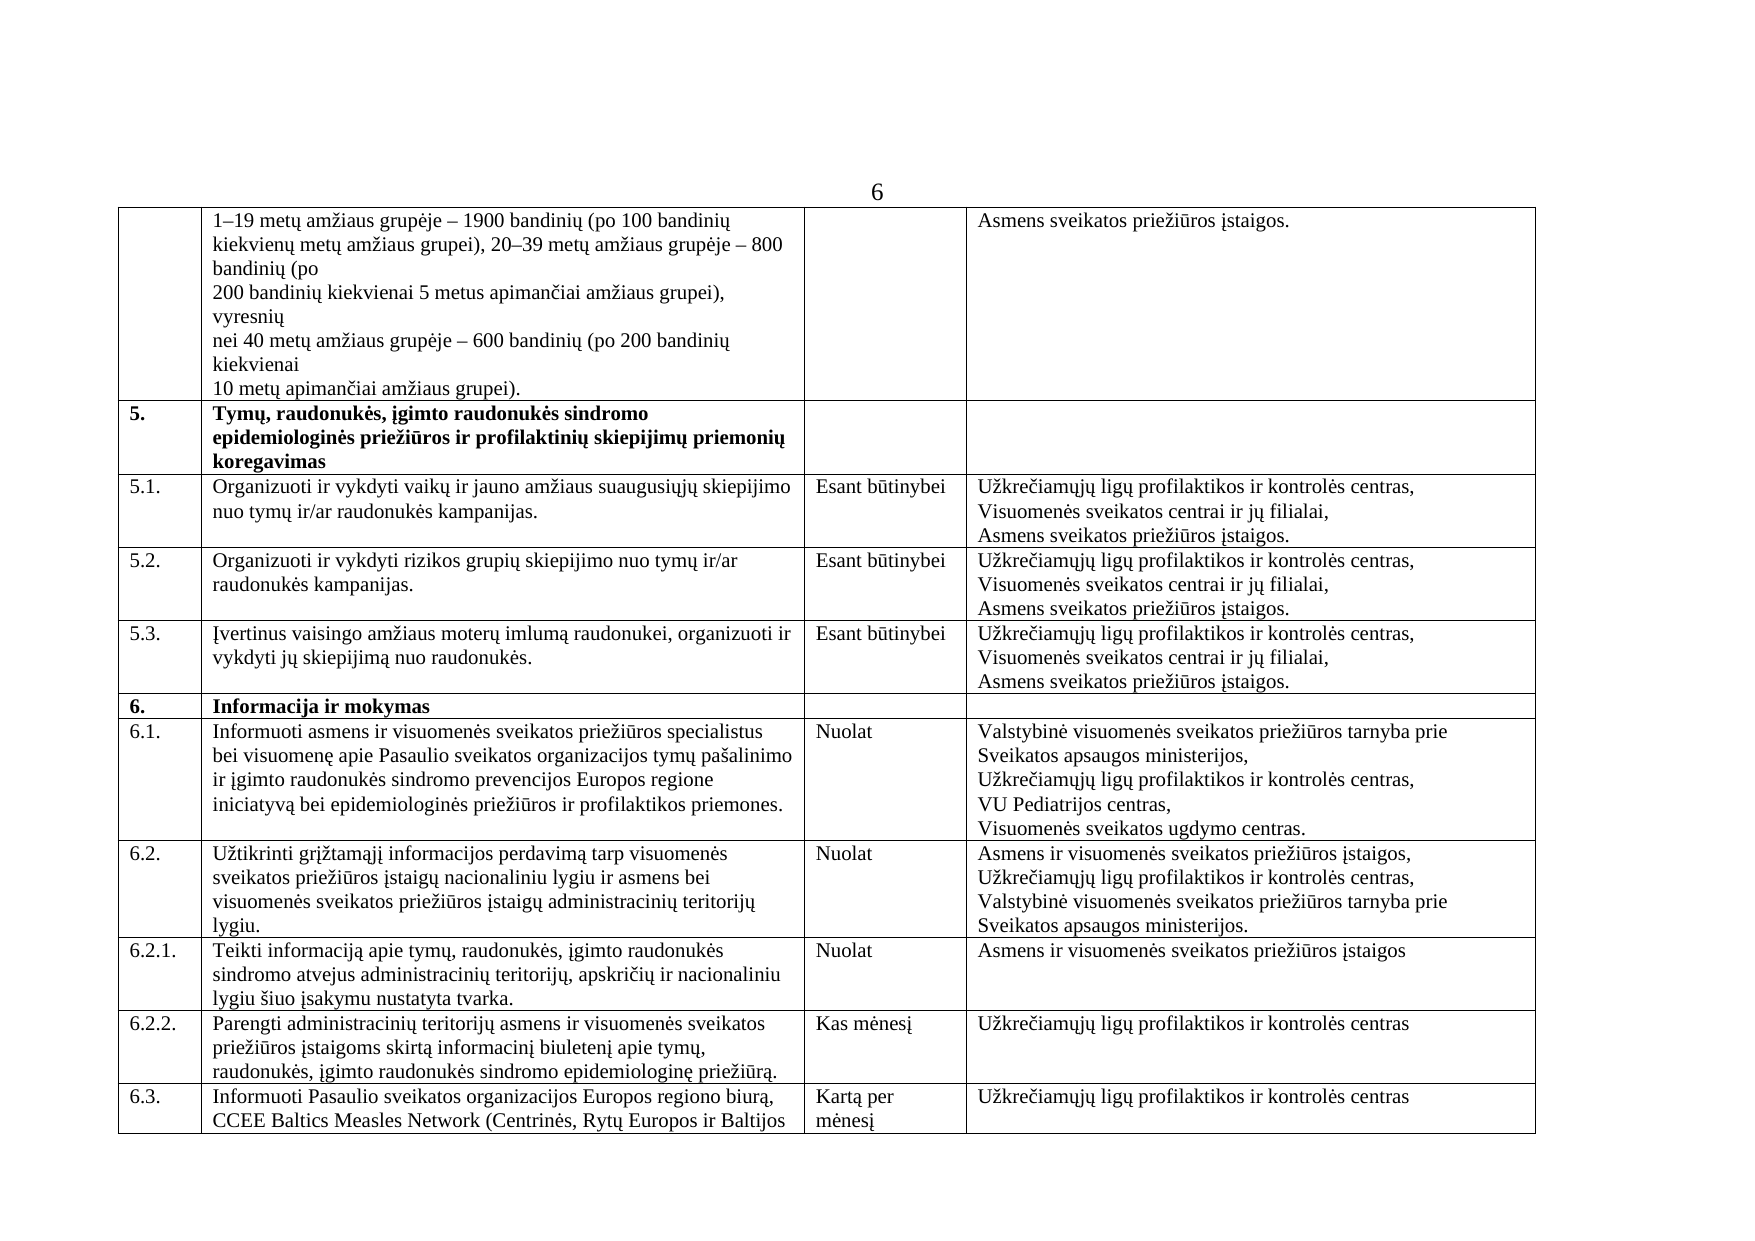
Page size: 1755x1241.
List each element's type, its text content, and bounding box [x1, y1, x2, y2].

table_cell Nuolat [805, 938, 966, 1010]
table_cell Teikti informaciją apie tymų, raudonukės, įgimto raudonukės sindromo atvejus administracinių teritorijų, apskričių ir nacionaliniu lygiu šiuo įsakymu nustatyta tvarka. [202, 938, 804, 1010]
table_cell Organizuoti ir vykdyti rizikos grupių skiepijimo nuo tymų ir/ar raudonukės kampanijas. [202, 548, 804, 620]
table_cell Informacija ir mokymas [202, 694, 804, 718]
table_cell Užkrečiamųjų ligų profilaktikos ir kontrolės centras [967, 1084, 1535, 1132]
table_cell Valstybinė visuomenės sveikatos priežiūros tarnyba prie Sveikatos apsaugos ministerijos, Užkrečiamųjų ligų profilaktikos ir kontrolės centras, VU Pediatrijos centras, Visuomenės sveikatos ugdymo centras. [967, 719, 1535, 839]
table_cell [967, 694, 1535, 718]
table_cell Asmens sveikatos priežiūros įstaigos. [967, 208, 1535, 400]
table_cell 5.1. [119, 475, 201, 547]
table_cell Užkrečiamųjų ligų profilaktikos ir kontrolės centras, Visuomenės sveikatos centrai ir jų filialai, Asmens sveikatos priežiūros įstaigos. [967, 548, 1535, 620]
table_cell Užkrečiamųjų ligų profilaktikos ir kontrolės centras, Visuomenės sveikatos centrai ir jų filialai, Asmens sveikatos priežiūros įstaigos. [967, 621, 1535, 693]
table_cell Esant būtinybei [805, 475, 966, 547]
table_cell Informuoti asmens ir visuomenės sveikatos priežiūros specialistus bei visuomenę apie Pasaulio sveikatos organizacijos tymų pašalinimo ir įgimto raudonukės sindromo prevencijos Europos regione iniciatyvą bei epidemiologinės priežiūros ir profilaktikos priemones. [202, 719, 804, 839]
table_cell 5.3. [119, 621, 201, 693]
table_cell [805, 401, 966, 473]
table_cell [119, 208, 201, 400]
table_cell Kartą per mėnesį [805, 1084, 966, 1132]
table_cell 6. [119, 694, 201, 718]
table_cell 1–19 metų amžiaus grupėje – 1900 bandinių (po 100 bandinių kiekvienų metų amžiaus grupei), 20–39 metų amžiaus grupėje – 800 bandinių (po 200 bandinių kiekvienai 5 metus apimančiai amžiaus grupei), vyresnių nei 40 metų amžiaus grupėje – 600 bandinių (po 200 bandinių kiekvienai 10 metų apimančiai amžiaus grupei). [202, 208, 804, 400]
table_cell Organizuoti ir vykdyti vaikų ir jauno amžiaus suaugusiųjų skiepijimo nuo tymų ir/ar raudonukės kampanijas. [202, 475, 804, 547]
table_cell Asmens ir visuomenės sveikatos priežiūros įstaigos, Užkrečiamųjų ligų profilaktikos ir kontrolės centras, Valstybinė visuomenės sveikatos priežiūros tarnyba prie Sveikatos apsaugos ministerijos. [967, 841, 1535, 937]
table_cell Esant būtinybei [805, 621, 966, 693]
table_cell 5. [119, 401, 201, 473]
table_cell Nuolat [805, 719, 966, 839]
table_cell Užkrečiamųjų ligų profilaktikos ir kontrolės centras [967, 1011, 1535, 1083]
table_cell 5.2. [119, 548, 201, 620]
table_cell Užtikrinti grįžtamąjį informacijos perdavimą tarp visuomenės sveikatos priežiūros įstaigų nacionaliniu lygiu ir asmens bei visuomenės sveikatos priežiūros įstaigų administracinių teritorijų lygiu. [202, 841, 804, 937]
table_cell 6.2.2. [119, 1011, 201, 1083]
table_cell Parengti administracinių teritorijų asmens ir visuomenės sveikatos priežiūros įstaigoms skirtą informacinį biuletenį apie tymų, raudonukės, įgimto raudonukės sindromo epidemiologinę priežiūrą. [202, 1011, 804, 1083]
table_cell Informuoti Pasaulio sveikatos organizacijos Europos regiono biurą, CCEE Baltics Measles Network (Centrinės, Rytų Europos ir Baltijos [202, 1084, 804, 1132]
table_cell 6.1. [119, 719, 201, 839]
table_cell Asmens ir visuomenės sveikatos priežiūros įstaigos [967, 938, 1535, 1010]
table_cell Nuolat [805, 841, 966, 937]
table_cell 6.2. [119, 841, 201, 937]
table_cell Įvertinus vaisingo amžiaus moterų imlumą raudonukei, organizuoti ir vykdyti jų skiepijimą nuo raudonukės. [202, 621, 804, 693]
table_cell [805, 208, 966, 400]
table_cell Užkrečiamųjų ligų profilaktikos ir kontrolės centras, Visuomenės sveikatos centrai ir jų filialai, Asmens sveikatos priežiūros įstaigos. [967, 475, 1535, 547]
table_cell 6.2.1. [119, 938, 201, 1010]
table_cell Esant būtinybei [805, 548, 966, 620]
table_cell [967, 401, 1535, 473]
table_cell 6.3. [119, 1084, 201, 1132]
table_cell Tymų, raudonukės, įgimto raudonukės sindromo epidemiologinės priežiūros ir profilaktinių skiepijimų priemonių koregavimas [202, 401, 804, 473]
table_cell [805, 694, 966, 718]
table_cell Kas mėnesį [805, 1011, 966, 1083]
